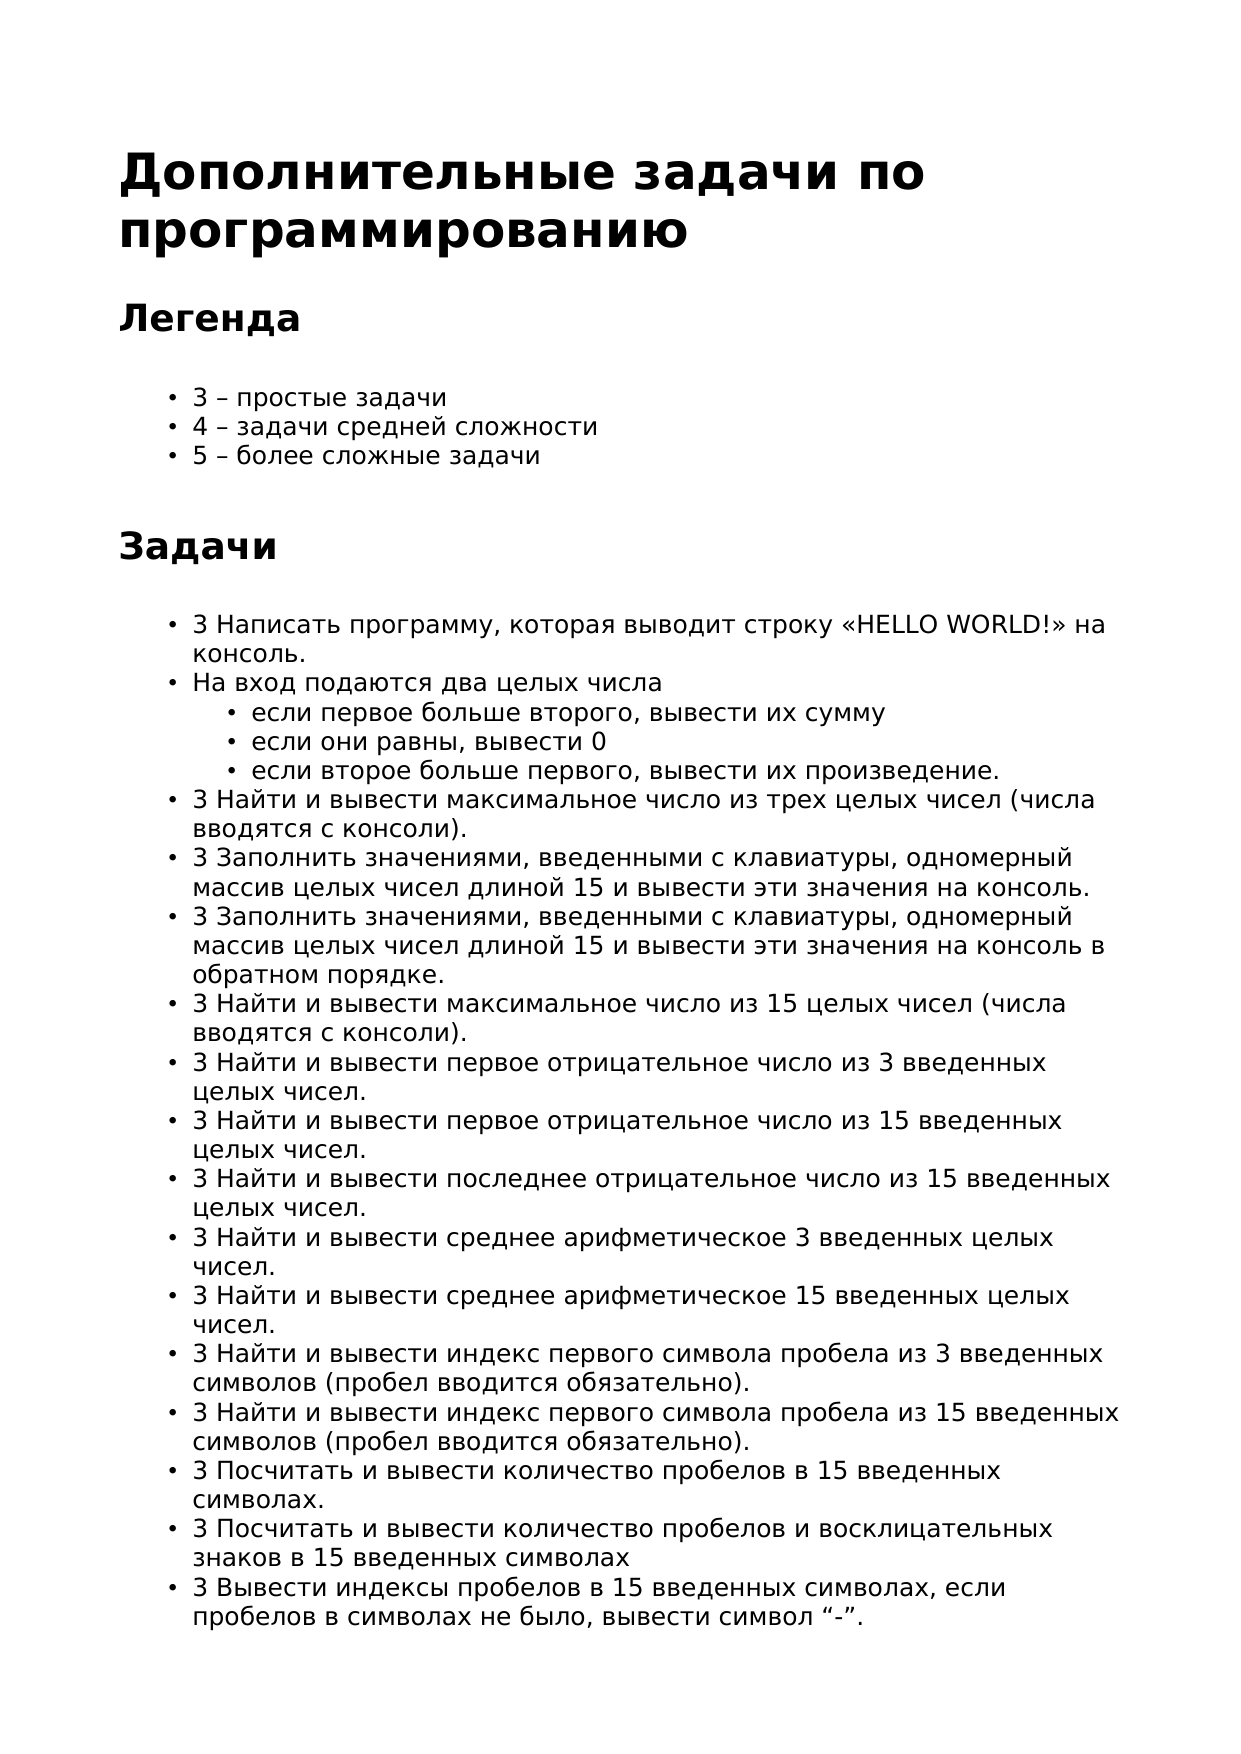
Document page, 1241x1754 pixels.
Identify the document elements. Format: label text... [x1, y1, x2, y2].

list если первое больше второго, вывести их сумму [236, 698, 1122, 727]
list 3 Найти и вывести среднее арифметическое 3 введенных целых чисел. [177, 1223, 1122, 1281]
list 3 – простые задачи [177, 383, 1122, 412]
subtitle Легенда [118, 297, 1122, 341]
list 4 – задачи средней сложности [177, 412, 1122, 441]
list если второе больше первого, вывести их произведение. [236, 756, 1122, 785]
list 3 Найти и вывести среднее арифметическое 15 введенных целых чисел. [177, 1281, 1122, 1339]
list 3 Посчитать и вывести количество пробелов в 15 введенных символах. [177, 1456, 1122, 1514]
list 3 Найти и вывести максимальное число из 15 целых чисел (числа вводятся с консоли). [177, 989, 1122, 1048]
list если они равны, вывести 0 [236, 727, 1122, 756]
list 3 Найти и вывести первое отрицательное число из 3 введенных целых чисел. [177, 1048, 1122, 1106]
list 3 Найти и вывести индекс первого символа пробела из 3 введенных символов (пробел вводится обязательно). [177, 1339, 1122, 1398]
subtitle Дополнительные задачи по программированию [118, 143, 1122, 259]
list На вход подаются два целых числа [177, 669, 1122, 698]
list 3 Вывести индексы пробелов в 15 введенных символах, если пробелов в символах не было, вывести символ “-”. [177, 1573, 1122, 1631]
list 3 Найти и вывести максимальное число из трех целых чисел (числа вводятся с консоли). [177, 785, 1122, 844]
list 3 Написать программу, которая выводит строку «HELLO WORLD!» на консоль. [177, 610, 1122, 669]
list 3 Найти и вывести последнее отрицательное число из 15 введенных целых чисел. [177, 1164, 1122, 1223]
list 3 Заполнить значениями, введенными с клавиатуры, одномерный массив целых чисел длиной 15 и вывести эти значения на консоль. [177, 844, 1122, 902]
list 3 Найти и вывести первое отрицательное число из 15 введенных целых чисел. [177, 1106, 1122, 1164]
list 3 Найти и вывести индекс первого символа пробела из 15 введенных символов (пробел вводится обязательно). [177, 1398, 1122, 1456]
list 3 Посчитать и вывести количество пробелов и восклицательных знаков в 15 введенных символах [177, 1514, 1122, 1573]
list 3 Заполнить значениями, введенными с клавиатуры, одномерный массив целых чисел длиной 15 и вывести эти значения на консоль в обратном порядке. [177, 902, 1122, 989]
list 5 – более сложные задачи [177, 441, 1122, 470]
subtitle Задачи [118, 525, 1122, 568]
